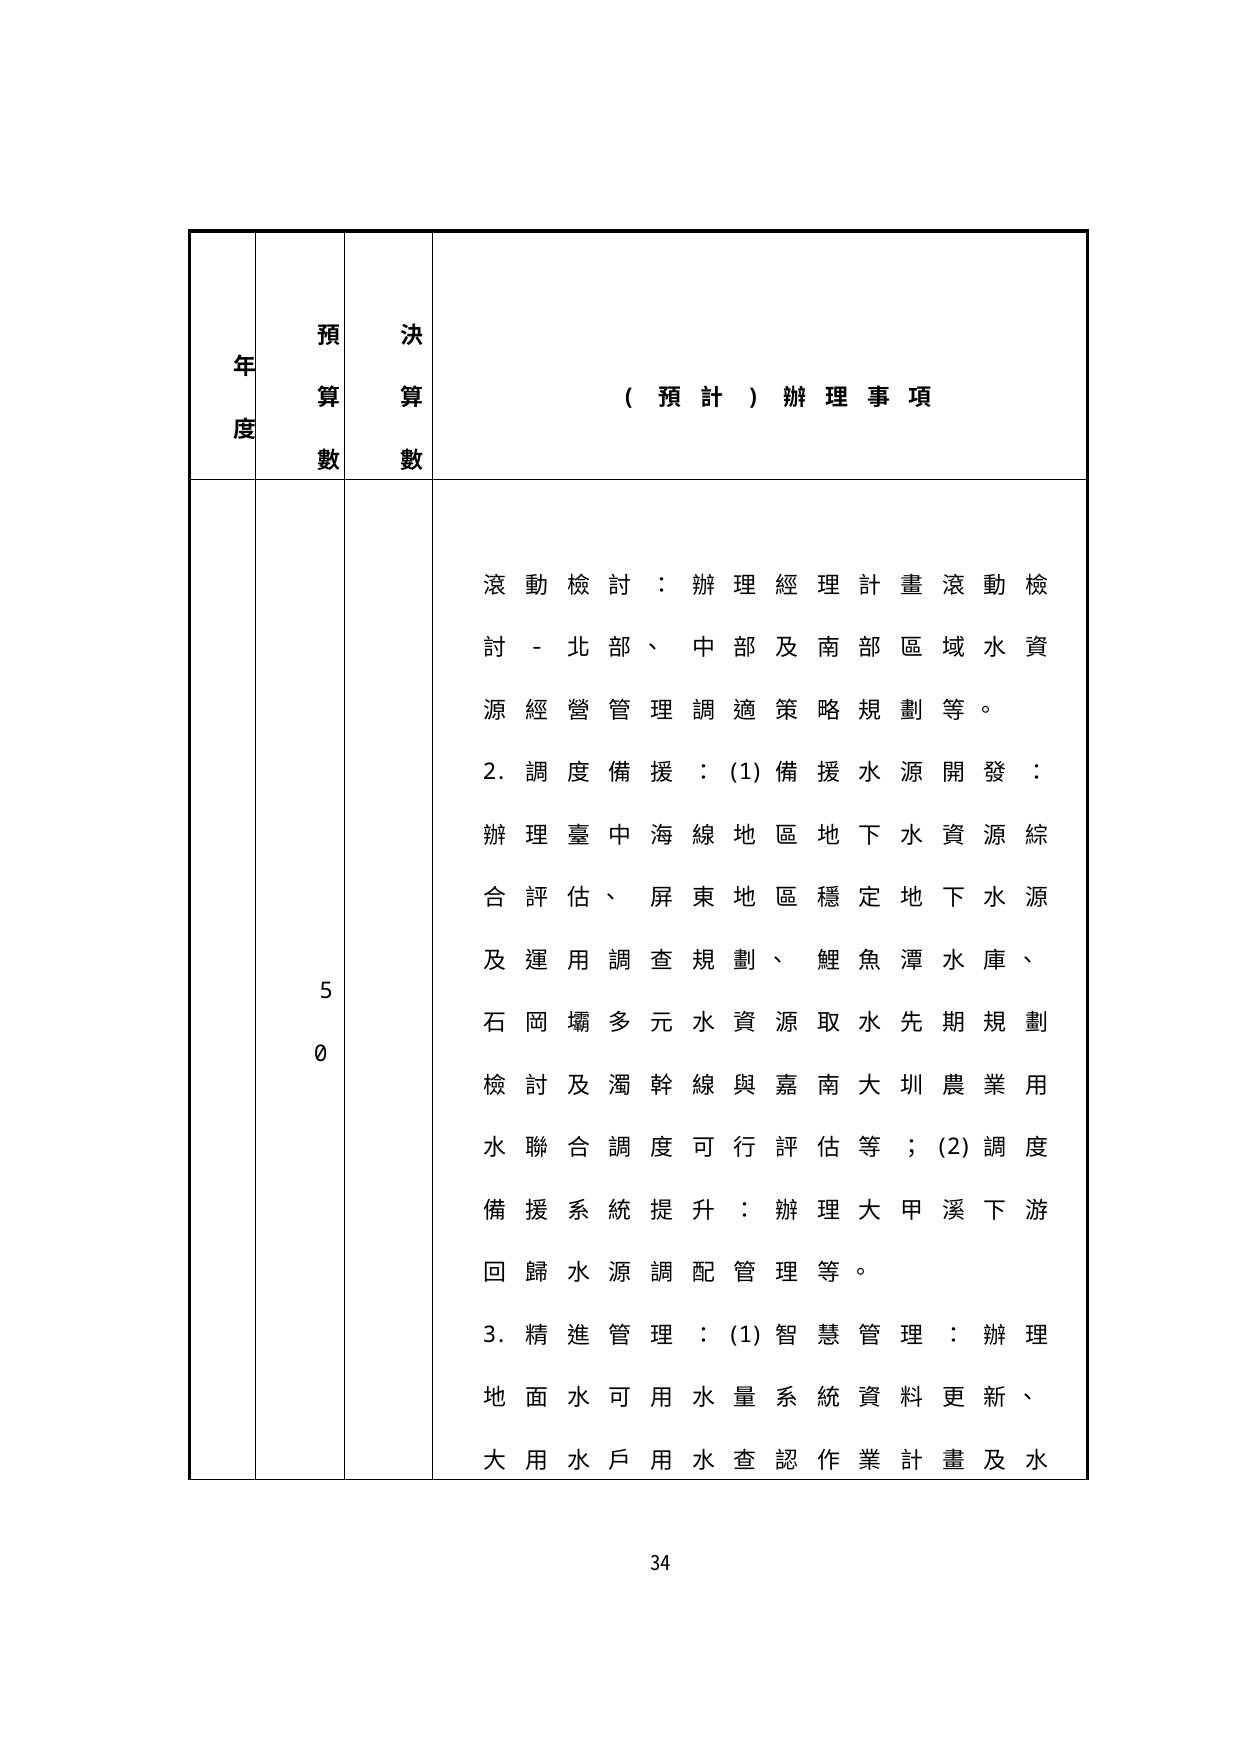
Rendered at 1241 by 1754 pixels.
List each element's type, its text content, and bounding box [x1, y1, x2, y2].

table_header 預算數 [256, 233, 344, 479]
table_cell [191, 480, 255, 1479]
table_header 年度 [191, 233, 255, 479]
table_header 決算數 [345, 233, 432, 479]
table_cell [345, 480, 432, 1479]
table_cell 50 [256, 480, 344, 1479]
table_header (預計)辦理事項 [433, 233, 1086, 479]
table_cell 滾動檢討：辦理經理計畫滾動檢討-北部、中部及南部區域水資源經營管理調適策略規劃等。 2.調度備援：(1)備援水源開發：辦理臺中海線地區地下水資源綜合評估、屏東地區穩定地下水源及運用調查規劃、鯉魚潭水庫、石岡壩多元水資源取水先期規劃檢討及濁幹線與嘉南大圳農業用水聯合調度可行評估等；(2)調度備援系統提升：辦理大甲溪下游回歸水源調配管理等。 3.精進管理：(1)智慧管理：辦理地面水可用水量系統資料更新、大用水戶用水查認作業計畫及水 [433, 480, 1086, 1479]
